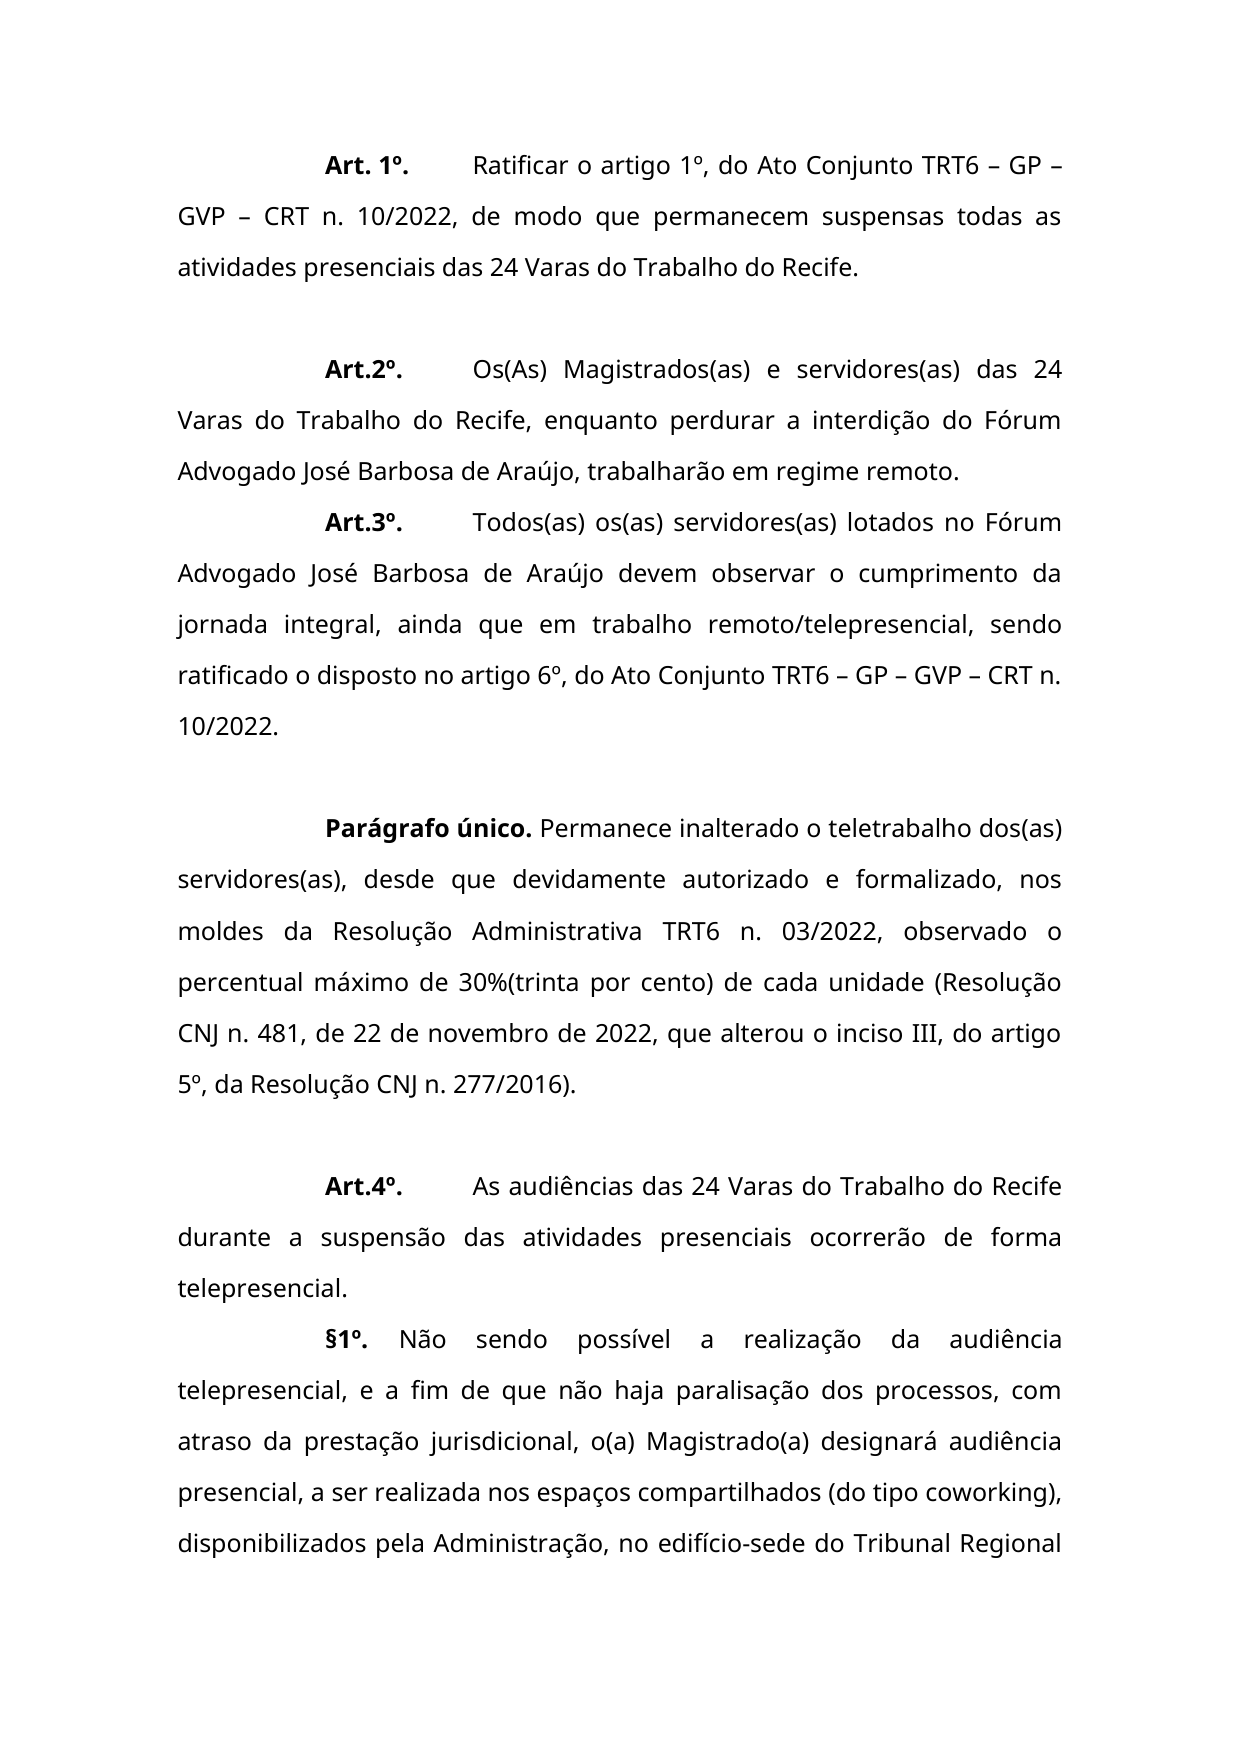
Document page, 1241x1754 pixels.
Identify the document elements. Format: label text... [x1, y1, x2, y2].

text Art.2º. Os(As) Magistrados(as) e servidores(as) das 24 Varas do Trabalho do Recife, enquanto perdurar a interdição do Fórum Advogado José Barbosa de Araújo, trabalharão em regime remoto. [177, 352, 1063, 488]
text Parágrafo único. Permanece inalterado o teletrabalho dos(as) servidores(as), desde que devidamente autorizado e formalizado, nos moldes da Resolução Administrativa TRT6 n. 03/2022, observado o percentual máximo de 30%(trinta por cento) de cada unidade (Resolução CNJ n. 481, de 22 de novembro de 2022, que alterou o inciso III, do artigo 5º, da Resolução CNJ n. 277/2016). [177, 811, 1063, 1100]
text Art.3º. Todos(as) os(as) servidores(as) lotados no Fórum Advogado José Barbosa de Araújo devem observar o cumprimento da jornada integral, ainda que em trabalho remoto/telepresencial, sendo ratificado o disposto no artigo 6º, do Ato Conjunto TRT6 – GP – GVP – CRT n. 10/2022. [177, 505, 1063, 743]
text Art. 1º. Ratificar o artigo 1º, do Ato Conjunto TRT6 – GP – GVP – CRT n. 10/2022, de modo que permanecem suspensas todas as atividades presenciais das 24 Varas do Trabalho do Recife. [177, 148, 1063, 284]
text §1º. Não sendo possível a realização da audiência telepresencial, e a fim de que não haja paralisação dos processos, com atraso da prestação jurisdicional, o(a) Magistrado(a) designará audiência presencial, a ser realizada nos espaços compartilhados (do tipo coworking), disponibilizados pela Administração, no edifício-sede do Tribunal Regional [177, 1322, 1063, 1560]
text Art.4º. As audiências das 24 Varas do Trabalho do Recife durante a suspensão das atividades presenciais ocorrerão de forma telepresencial. [177, 1168, 1063, 1304]
